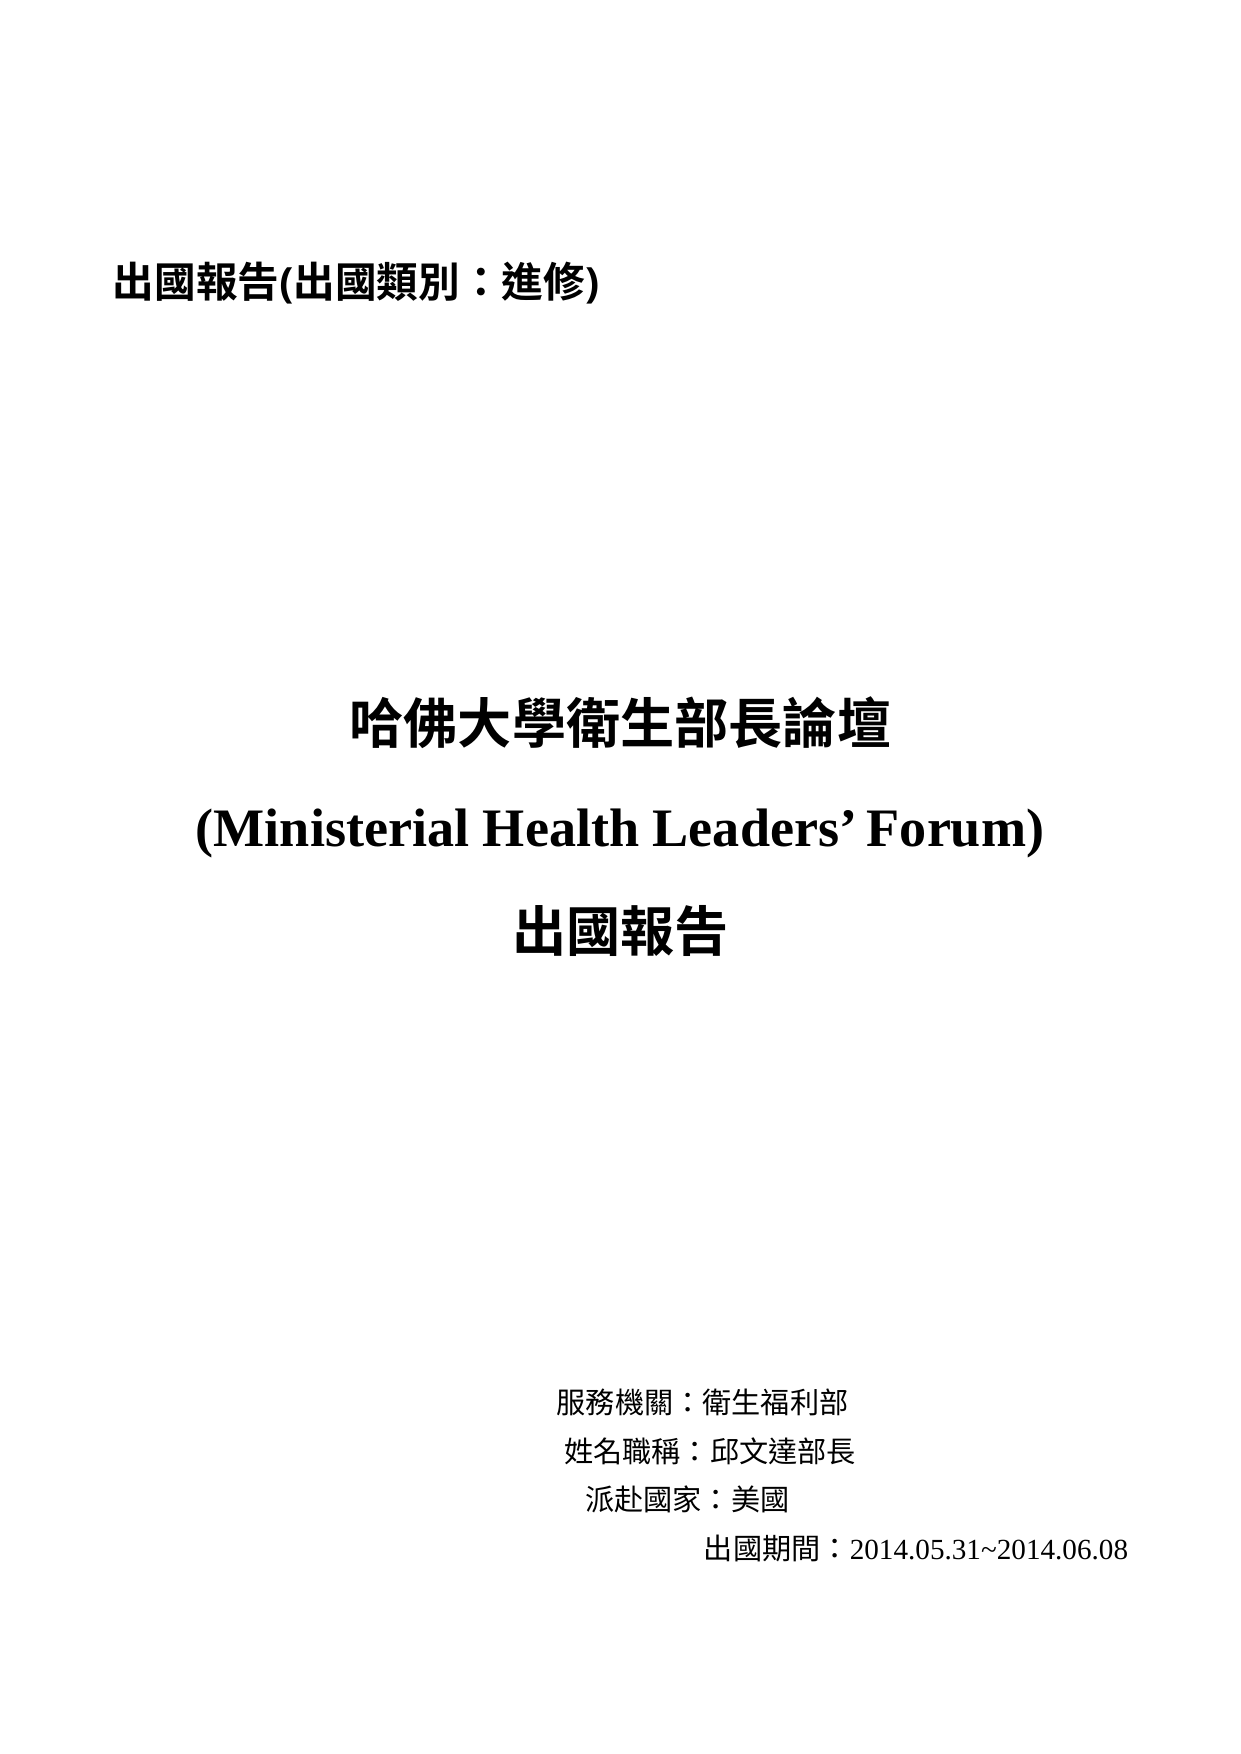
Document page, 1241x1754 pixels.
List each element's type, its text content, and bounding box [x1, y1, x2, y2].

text 姓名職稱：邱文達部長 [112, 1428, 1011, 1471]
text 哈佛大學衛生部長論壇 [112, 681, 1128, 759]
text 出國報告 [112, 888, 1128, 967]
text 派赴國家：美國 [112, 1477, 1011, 1519]
text 出國報告(出國類別：進修) [112, 249, 1128, 310]
text 出國期間：2014.05.31~2014.06.08 [112, 1526, 1128, 1568]
text (Ministerial Health Leaders’ Forum) [112, 798, 1128, 858]
text 服務機關：衛生福利部 [112, 1380, 1011, 1422]
